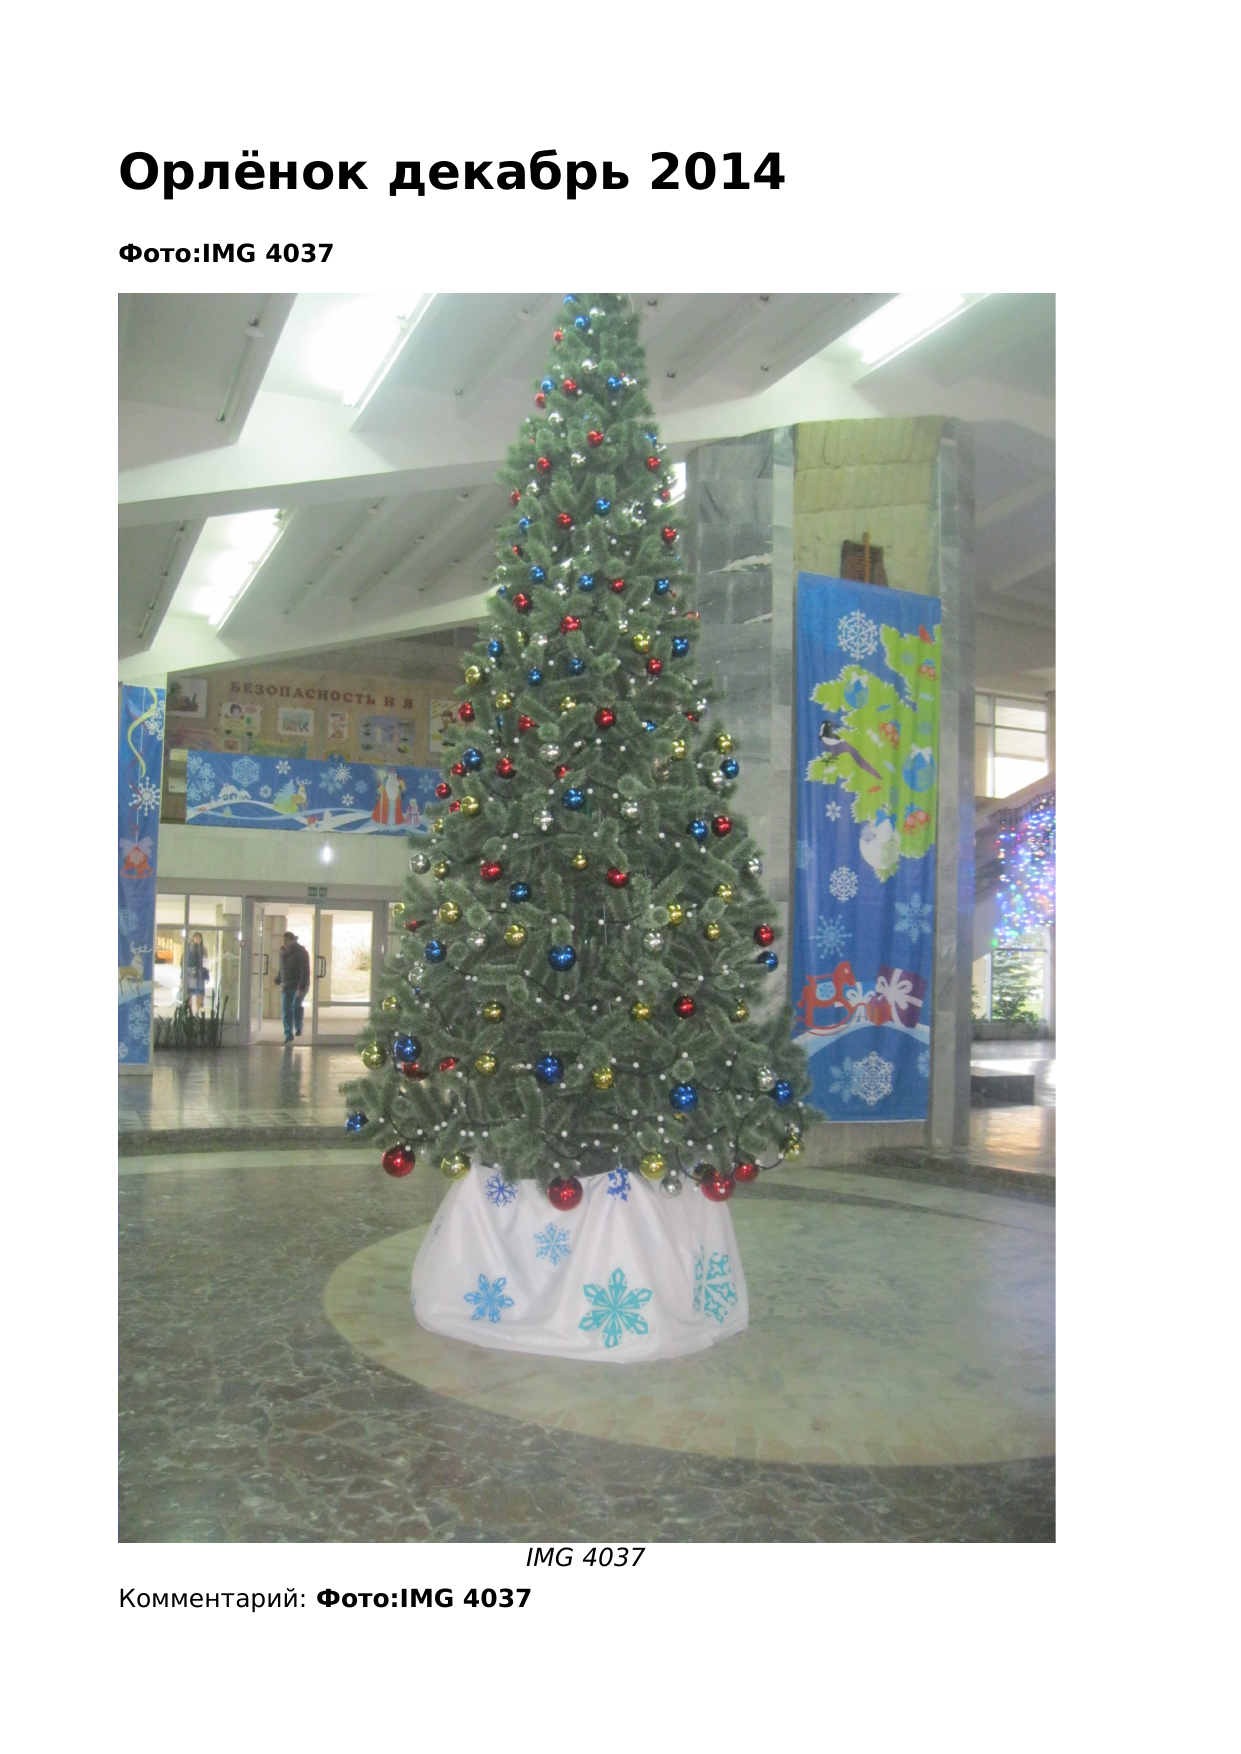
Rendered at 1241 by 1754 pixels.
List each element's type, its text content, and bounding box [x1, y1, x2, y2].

text IMG 4037 [118, 1543, 1056, 1572]
subtitle Орлёнок декабрь 2014 [118, 143, 1122, 201]
picture [118, 293, 1056, 1543]
text Комментарий: Фото:IMG 4037 [118, 1585, 1122, 1614]
subtitle Фото:IMG 4037 [118, 239, 1122, 268]
